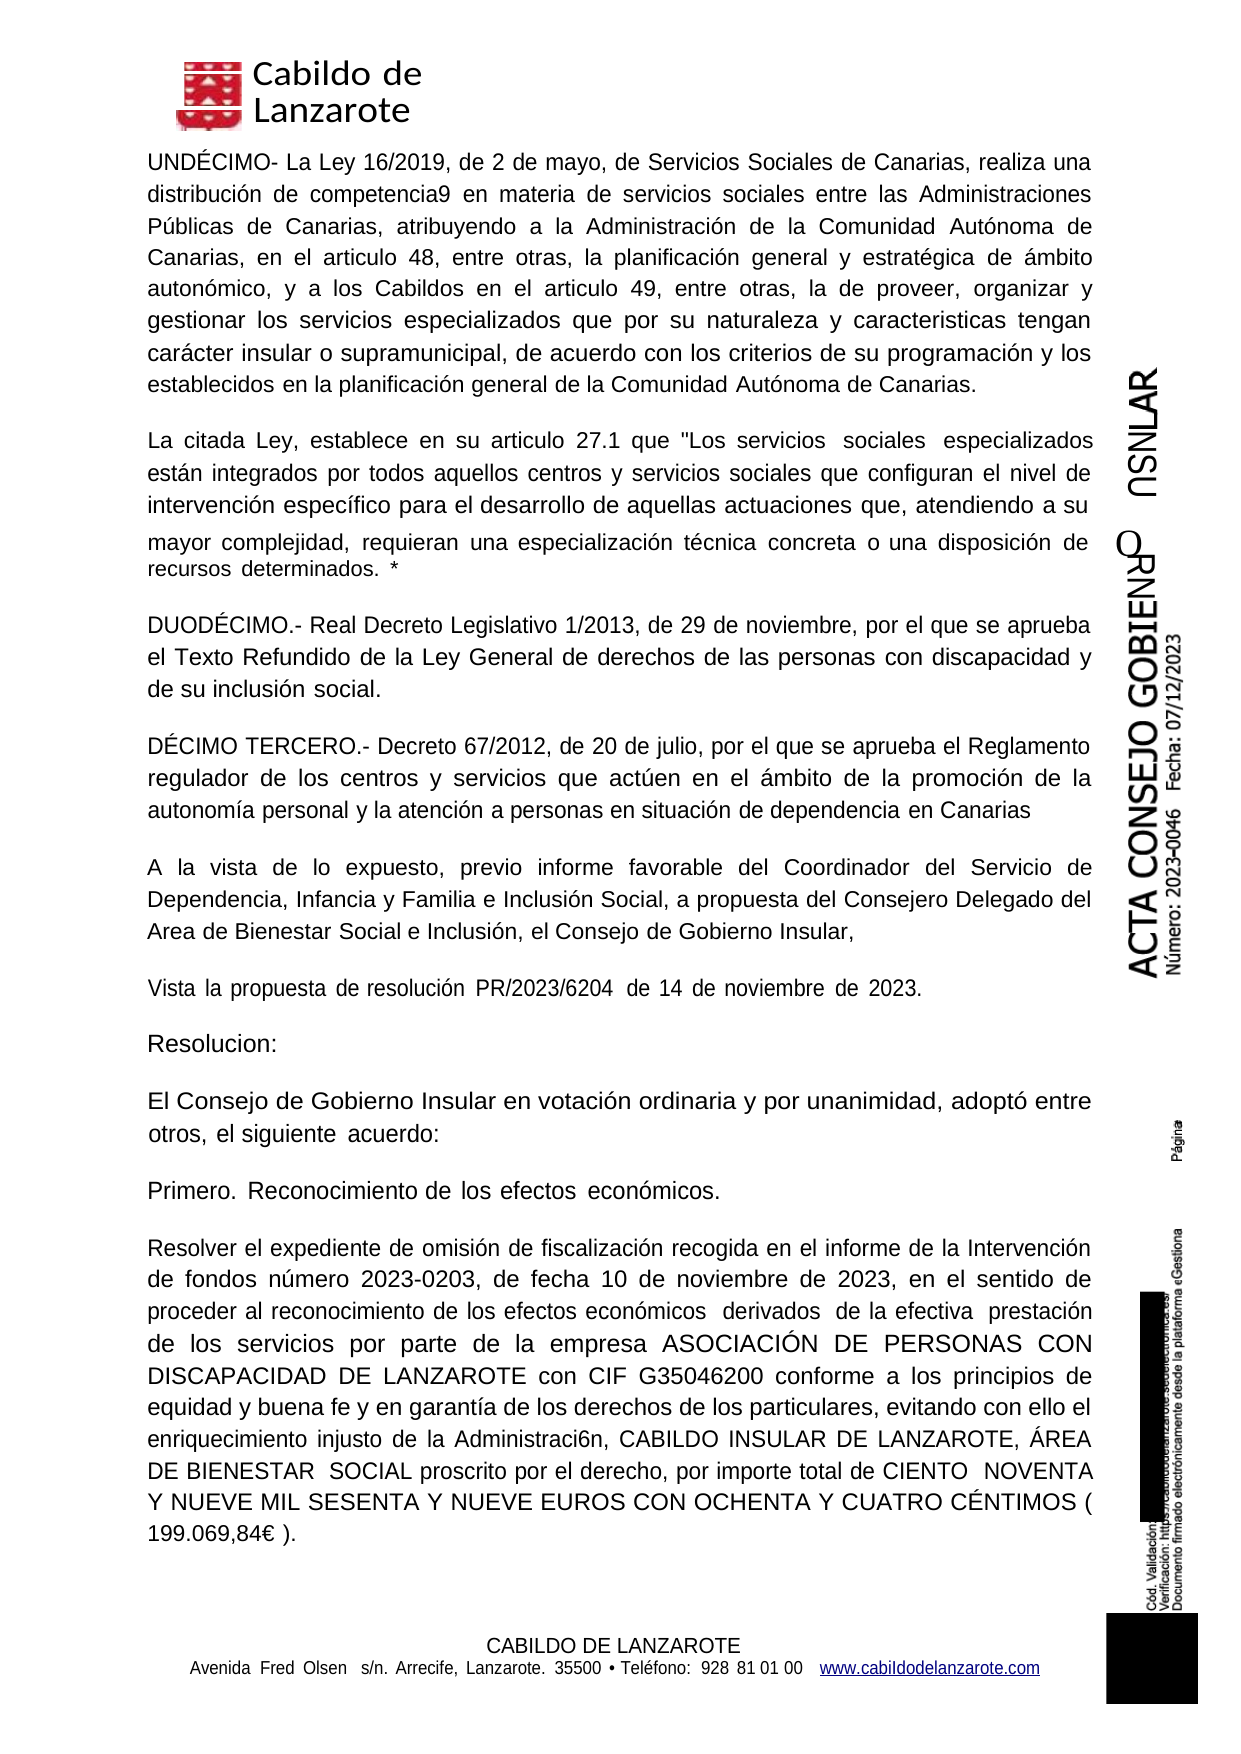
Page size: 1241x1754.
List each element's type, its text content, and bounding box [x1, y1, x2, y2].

text Resolucion: [147, 1029, 1196, 1058]
text UNDÉCIMO- La Ley 16/2019, de 2 de mayo, de Servicios Sociales de Canarias, realiza una distribución de competencia9 en materia de servicios sociales entre las Administraciones Públicas de Canarias, atribuyendo a la Administración de la Comunidad Autónoma de Canarias, en el articulo 48, entre otras, la planificación general y estratégica de ámbito autonómico, y a los Cabildos en el articulo 49, entre otras, la de proveer, organizar y gestionar los servicios especializados que por su naturaleza y caracteristicas tengan carácter insular o supramunicipal, de acuerdo con los criterios de su programación y los establecidos en la planificación general de la Comunidad Autónoma de Canarias. [147, 148, 1093, 397]
picture [176, 110, 242, 131]
text Resolver el expediente de omisión de fiscalización recogida en el informe de la Intervención de fondos número 2023-0203, de fecha 10 de noviembre de 2023, en el sentido de proceder al reconocimiento de los efectos económicos derivados de la efectiva prestación de los servicios por parte de la empresa ASOCIACIÓN DE PERSONAS CON DISCAPACIDAD DE LANZAROTE con CIF G35046200 conforme a los principios de equidad y buena fe y en garantía de los derechos de los particulares, evitando con ello el enriquecimiento injusto de la Administraci6n, CABILDO INSULAR DE LANZAROTE, ÁREA DE BIENESTAR SOCIAL proscrito por el derecho, por importe total de CIENTO NOVENTA Y NUEVE MIL SESENTA Y NUEVE EUROS CON OCHENTA Y CUATRO CÉNTIMOS ( 199.069,84€ ). [147, 1234, 1093, 1546]
text DÉCIMO TERCERO.- Decreto 67/2012, de 20 de julio, por el que se aprueba el Reglamento regulador de los centros y servicios que actúen en el ámbito de la promoción de la autonomía personal y la atención a personas en situación de dependencia en Canarias [147, 732, 1093, 823]
picture [184, 74, 242, 106]
text El Consejo de Gobierno Insular en votación ordinaria y por unanimidad, adoptó entre [147, 1087, 1196, 1115]
picture [1128, 601, 1184, 979]
text mayor complejidad, requieran una especialización técnica concreta o una disposición de O [147, 523, 1196, 557]
subtitle otros, el siguiente acuerdo: [148, 1118, 1196, 1147]
text Primero. Reconocimiento de los efectos económicos. [147, 1176, 1196, 1205]
text DUODÉCIMO.- Real Decreto Legislativo 1/2013, de 29 de noviembre, por el que se aprueba el Texto Refundido de la Ley General de derechos de las personas con discapacidad y de su inclusión social. [147, 611, 1092, 703]
text recursos determinados. * [147, 557, 1196, 581]
text A la vista de lo expuesto, previo informe favorable del Coordinador del Servicio de Dependencia, Infancia y Familia e Inclusión Social, a propuesta del Consejero Delegado del Area de Bienestar Social e Inclusión, el Consejo de Gobierno Insular, [147, 854, 1093, 944]
text La citada Ley, establece en su articulo 27.1 que "Los servicios sociales especializados están integrados por todos aquellos centros y servicios sociales que configuran el nivel de intervención específico para el desarrollo de aquellas actuaciones que, atendiendo a su [147, 427, 1093, 518]
picture [1171, 1147, 1185, 1161]
picture [1140, 1228, 1185, 1611]
picture [1106, 1613, 1198, 1704]
picture [1129, 367, 1157, 390]
picture [1129, 391, 1158, 429]
text NSU [1119, 430, 1166, 501]
picture [184, 62, 242, 71]
text Vista la propuesta de resolución PR/2023/6204 de 14 de noviembre de 2023. [148, 973, 1196, 1001]
text RN [1119, 581, 1165, 602]
